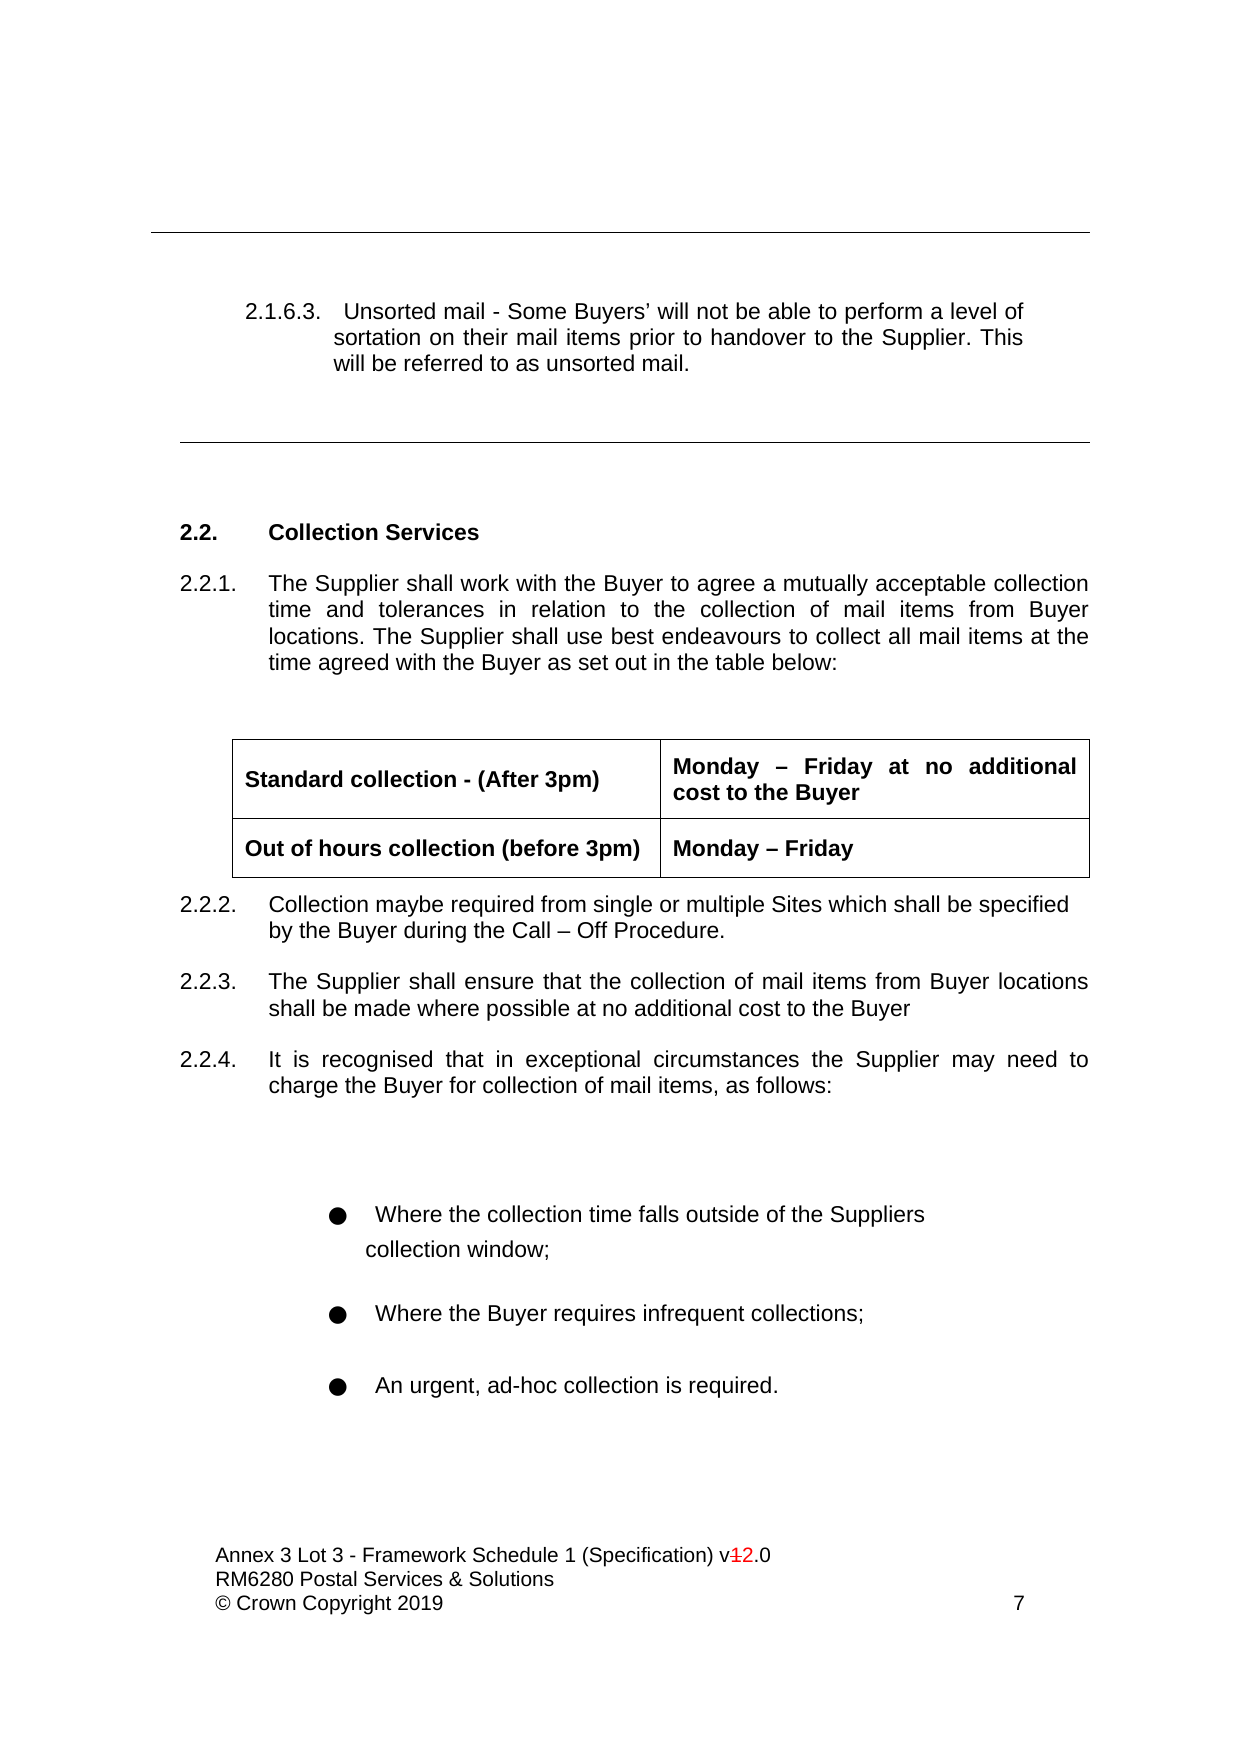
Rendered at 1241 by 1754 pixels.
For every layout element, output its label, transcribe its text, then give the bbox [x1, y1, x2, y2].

list Where the Buyer requires infrequent collections; [264, 1222, 1089, 1294]
list Collection Services [179, 519, 1090, 545]
list Where the collection time falls outside of the Suppliers collection window; [264, 1125, 1089, 1222]
table_header Standard collection - (After 3pm) [233, 740, 660, 818]
table_header Monday – Friday at no additional cost to the Buyer [661, 740, 1089, 818]
list Unsorted mail - Some Buyers’ will not be able to perform a level of sortation on their mail items prior to handover to the Supplier. This will be referred to as unsorted mail. [181, 234, 1089, 441]
table_cell Monday – Friday [661, 819, 1089, 877]
list It is recognised that in exceptional circumstances the Supplier may need to charge the Buyer for collection of mail items, as follows: [179, 1046, 1090, 1099]
table_cell Out of hours collection (before 3pm) [233, 819, 660, 877]
list The Supplier shall work with the Buyer to agree a mutually acceptable collection time and tolerances in relation to the collection of mail items from Buyer locations. The Supplier shall use best endeavours to collect all mail items at the time agreed with the Buyer as set out in the table below: [179, 570, 1090, 675]
list Collection maybe required from single or multiple Sites which shall be specified by the Buyer during the Call – Off Procedure. [179, 891, 1090, 943]
list The Supplier shall ensure that the collection of mail items from Buyer locations shall be made where possible at no additional cost to the Buyer [179, 968, 1090, 1021]
list An urgent, ad-hoc collection is required. [264, 1294, 1089, 1471]
